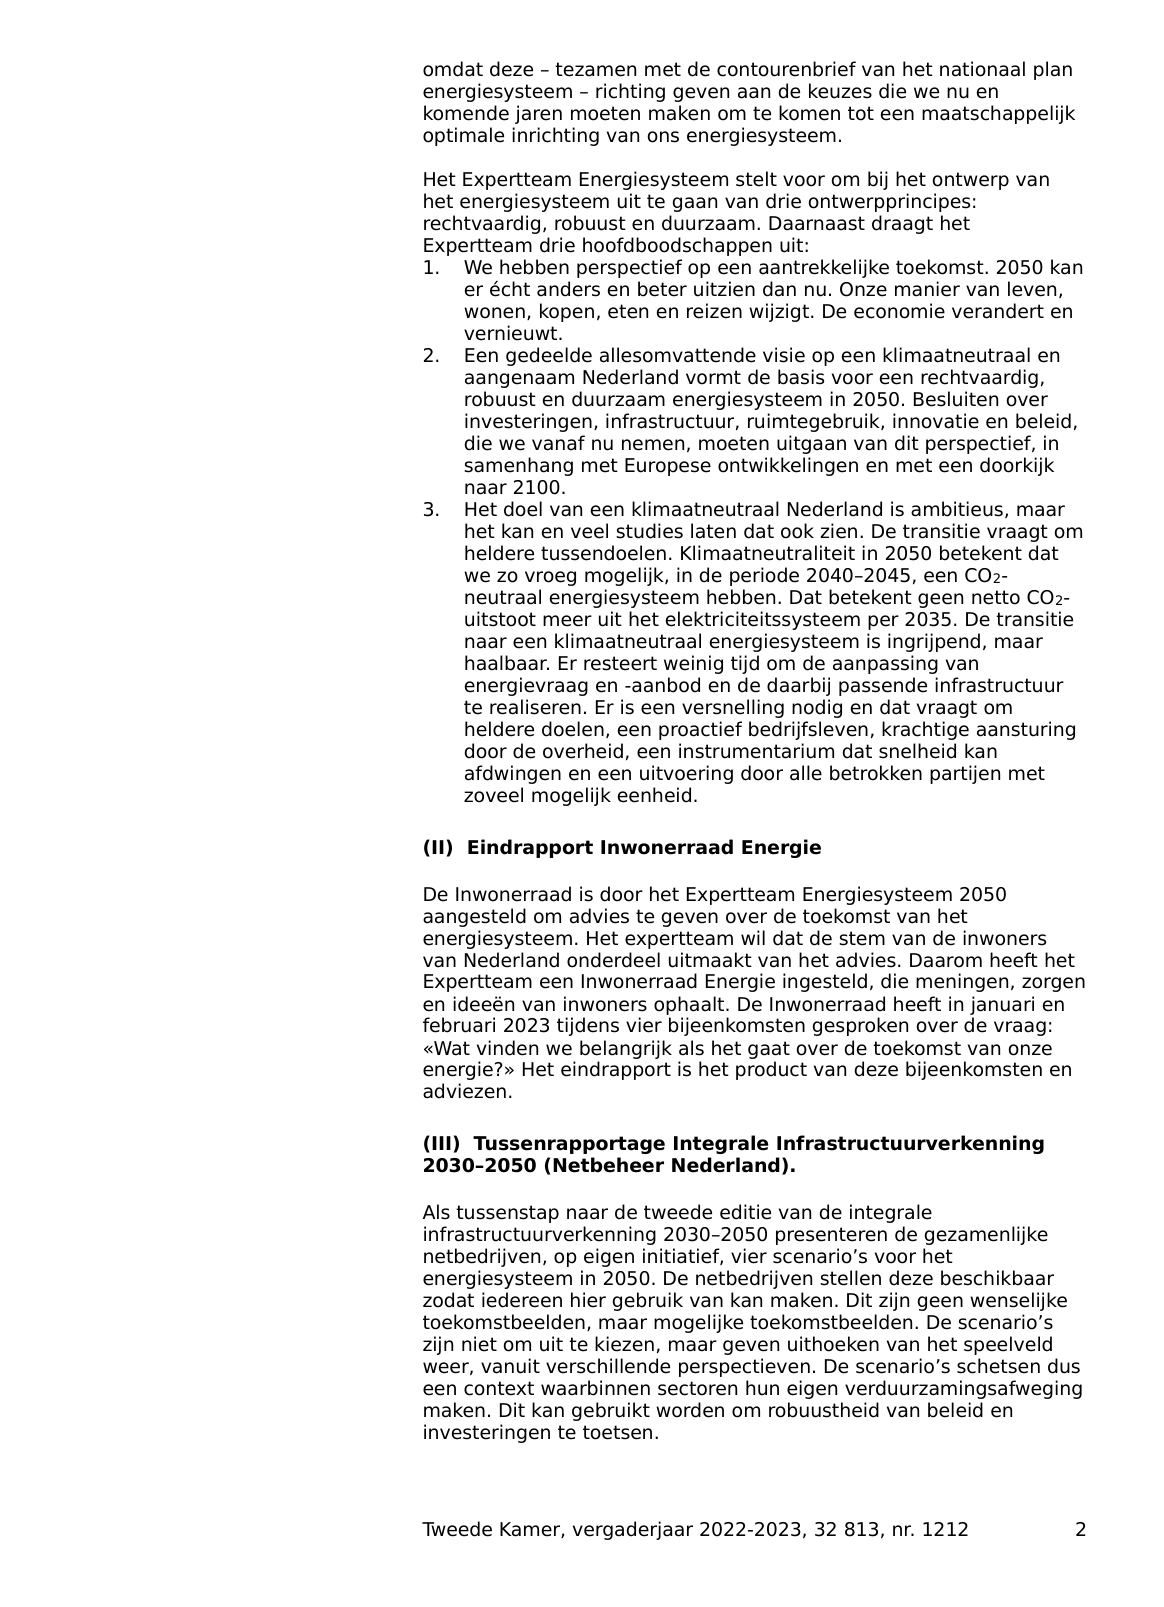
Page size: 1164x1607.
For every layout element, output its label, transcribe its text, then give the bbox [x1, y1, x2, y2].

subtitle (II) Eindrapport Inwonerraad Energie [422, 837, 1087, 858]
text 3. Het doel van een klimaatneutraal Nederland is ambitieus, maar het kan en veel studies laten dat ook zien. De transitie vraagt om heldere tussendoelen. Klimaatneutraliteit in 2050 betekent dat we zo vroeg mogelijk, in de periode 2040–2045, een CO2-neutraal energiesysteem hebben. Dat betekent geen netto CO2-uitstoot meer uit het elektriciteitssysteem per 2035. De transitie naar een klimaatneutraal energiesysteem is ingrijpend, maar haalbaar. Er resteert weinig tijd om de aanpassing van energievraag en -aanbod en de daarbij passende infrastructuur te realiseren. Er is een versnelling nodig en dat vraagt om heldere doelen, een proactief bedrijfsleven, krachtige aansturing door de overheid, een instrumentarium dat snelheid kan afdwingen en een uitvoering door alle betrokken partijen met zoveel mogelijk eenheid. [422, 499, 1087, 807]
text De Inwonerraad is door het Expertteam Energiesysteem 2050 aangesteld om advies te geven over de toekomst van het energiesysteem. Het expertteam wil dat de stem van de inwoners van Nederland onderdeel uitmaakt van het advies. Daarom heeft het Expertteam een Inwonerraad Energie ingesteld, die meningen, zorgen en ideeën van inwoners ophaalt. De Inwonerraad heeft in januari en februari 2023 tijdens vier bijeenkomsten gesproken over de vraag: «Wat vinden we belangrijk als het gaat over de toekomst van onze energie?» Het eindrapport is het product van deze bijeenkomsten en adviezen. [422, 883, 1087, 1103]
text Het Expertteam Energiesysteem stelt voor om bij het ontwerp van het energiesysteem uit te gaan van drie ontwerpprincipes: rechtvaardig, robuust en duurzaam. Daarnaast draagt het Expertteam drie hoofdboodschappen uit: [422, 169, 1087, 257]
text 2. Een gedeelde allesomvattende visie op een klimaatneutraal en aangenaam Nederland vormt de basis voor een rechtvaardig, robuust en duurzaam energiesysteem in 2050. Besluiten over investeringen, infrastructuur, ruimtegebruik, innovatie en beleid, die we vanaf nu nemen, moeten uitgaan van dit perspectief, in samenhang met Europese ontwikkelingen en met een doorkijk naar 2100. [422, 345, 1087, 499]
text omdat deze – tezamen met de contourenbrief van het nationaal plan energiesysteem – richting geven aan de keuzes die we nu en komende jaren moeten maken om te komen tot een maatschappelijk optimale inrichting van ons energiesysteem. [422, 59, 1087, 147]
text 1. We hebben perspectief op een aantrekkelijke toekomst. 2050 kan er écht anders en beter uitzien dan nu. Onze manier van leven, wonen, kopen, eten en reizen wijzigt. De economie verandert en vernieuwt. [422, 257, 1087, 345]
text Als tussenstap naar de tweede editie van de integrale infrastructuurverkenning 2030–2050 presenteren de gezamenlijke netbedrijven, op eigen initiatief, vier scenario’s voor het energiesysteem in 2050. De netbedrijven stellen deze beschikbaar zodat iedereen hier gebruik van kan maken. Dit zijn geen wenselijke toekomstbeelden, maar mogelijke toekomstbeelden. De scenario’s zijn niet om uit te kiezen, maar geven uithoeken van het speelveld weer, vanuit verschillende perspectieven. De scenario’s schetsen dus een context waarbinnen sectoren hun eigen verduurzamingsafweging maken. Dit kan gebruikt worden om robuustheid van beleid en investeringen te toetsen. [422, 1202, 1087, 1444]
subtitle (III) Tussenrapportage Integrale Infrastructuurverkenning 2030–2050 (Netbeheer Nederland). [422, 1133, 1087, 1177]
